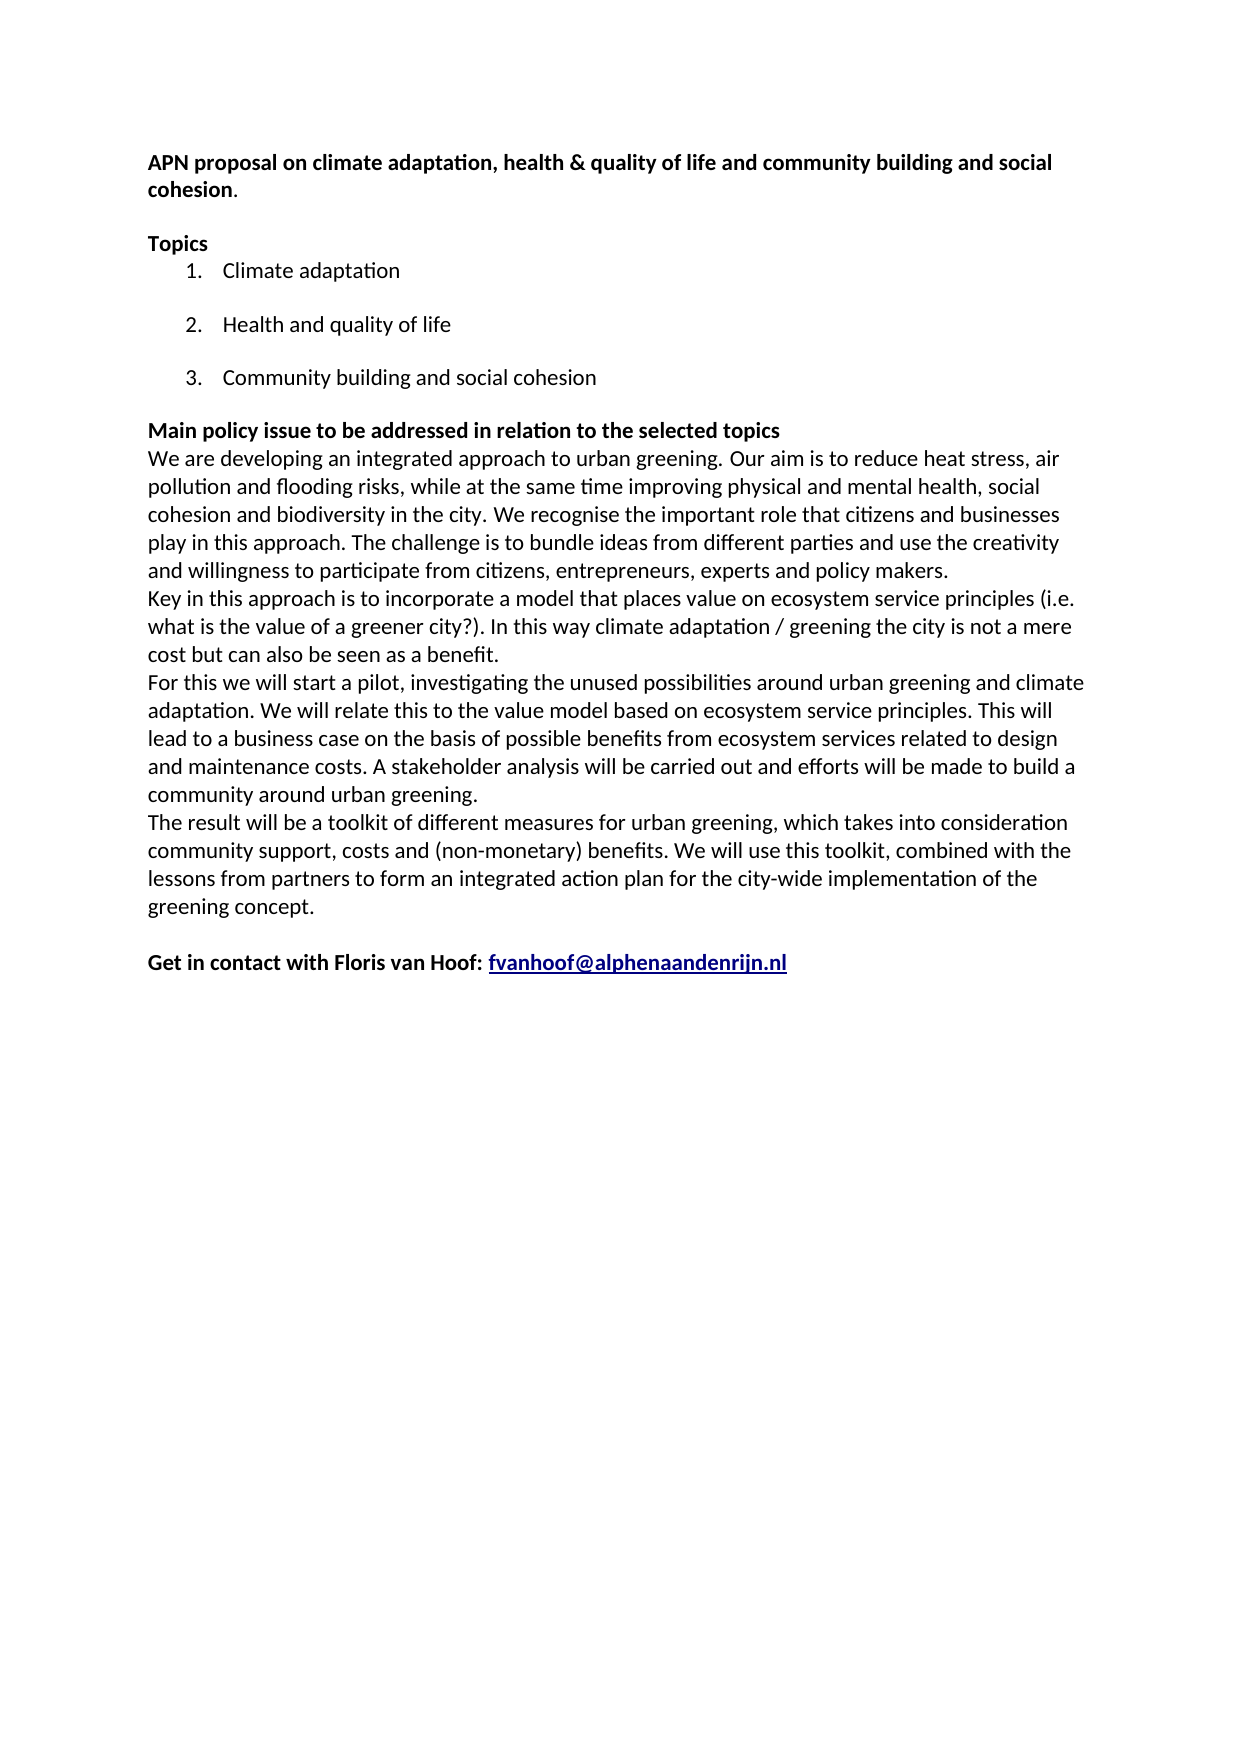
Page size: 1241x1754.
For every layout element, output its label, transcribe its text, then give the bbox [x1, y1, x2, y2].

text Main policy issue to be addressed in relation to the selected topics [148, 416, 1093, 444]
list Health and quality of life [185, 310, 1093, 338]
text The result will be a toolkit of different measures for urban greening, which takes into consideration community support, costs and (non-monetary) benefits. We will use this toolkit, combined with the lessons from partners to form an integrated action plan for the city-wide implementation of the greening concept. [148, 808, 1093, 920]
text Topics [148, 229, 1093, 257]
list Climate adaptation [185, 257, 1093, 285]
text We are developing an integrated approach to urban greening. Our aim is to reduce heat stress, air pollution and flooding risks, while at the same time improving physical and mental health, social cohesion and biodiversity in the city. We recognise the important role that citizens and businesses play in this approach. The challenge is to bundle ideas from different parties and use the creativity and willingness to participate from citizens, entrepreneurs, experts and policy makers. [148, 444, 1093, 584]
list Community building and social cohesion [185, 363, 1093, 391]
text Get in contact with Floris van Hoof: fvanhoof@alphenaandenrijn.nl [148, 948, 1093, 976]
text For this we will start a pilot, investigating the unused possibilities around urban greening and climate adaptation. We will relate this to the value model based on ecosystem service principles. This will lead to a business case on the basis of possible benefits from ecosystem services related to design and maintenance costs. A stakeholder analysis will be carried out and efforts will be made to build a community around urban greening. [148, 668, 1093, 808]
text APN proposal on climate adaptation, health & quality of life and community building and social cohesion. [148, 148, 1093, 204]
text Key in this approach is to incorporate a model that places value on ecosystem service principles (i.e. what is the value of a greener city?). In this way climate adaptation / greening the city is not a mere cost but can also be seen as a benefit. [148, 584, 1093, 668]
